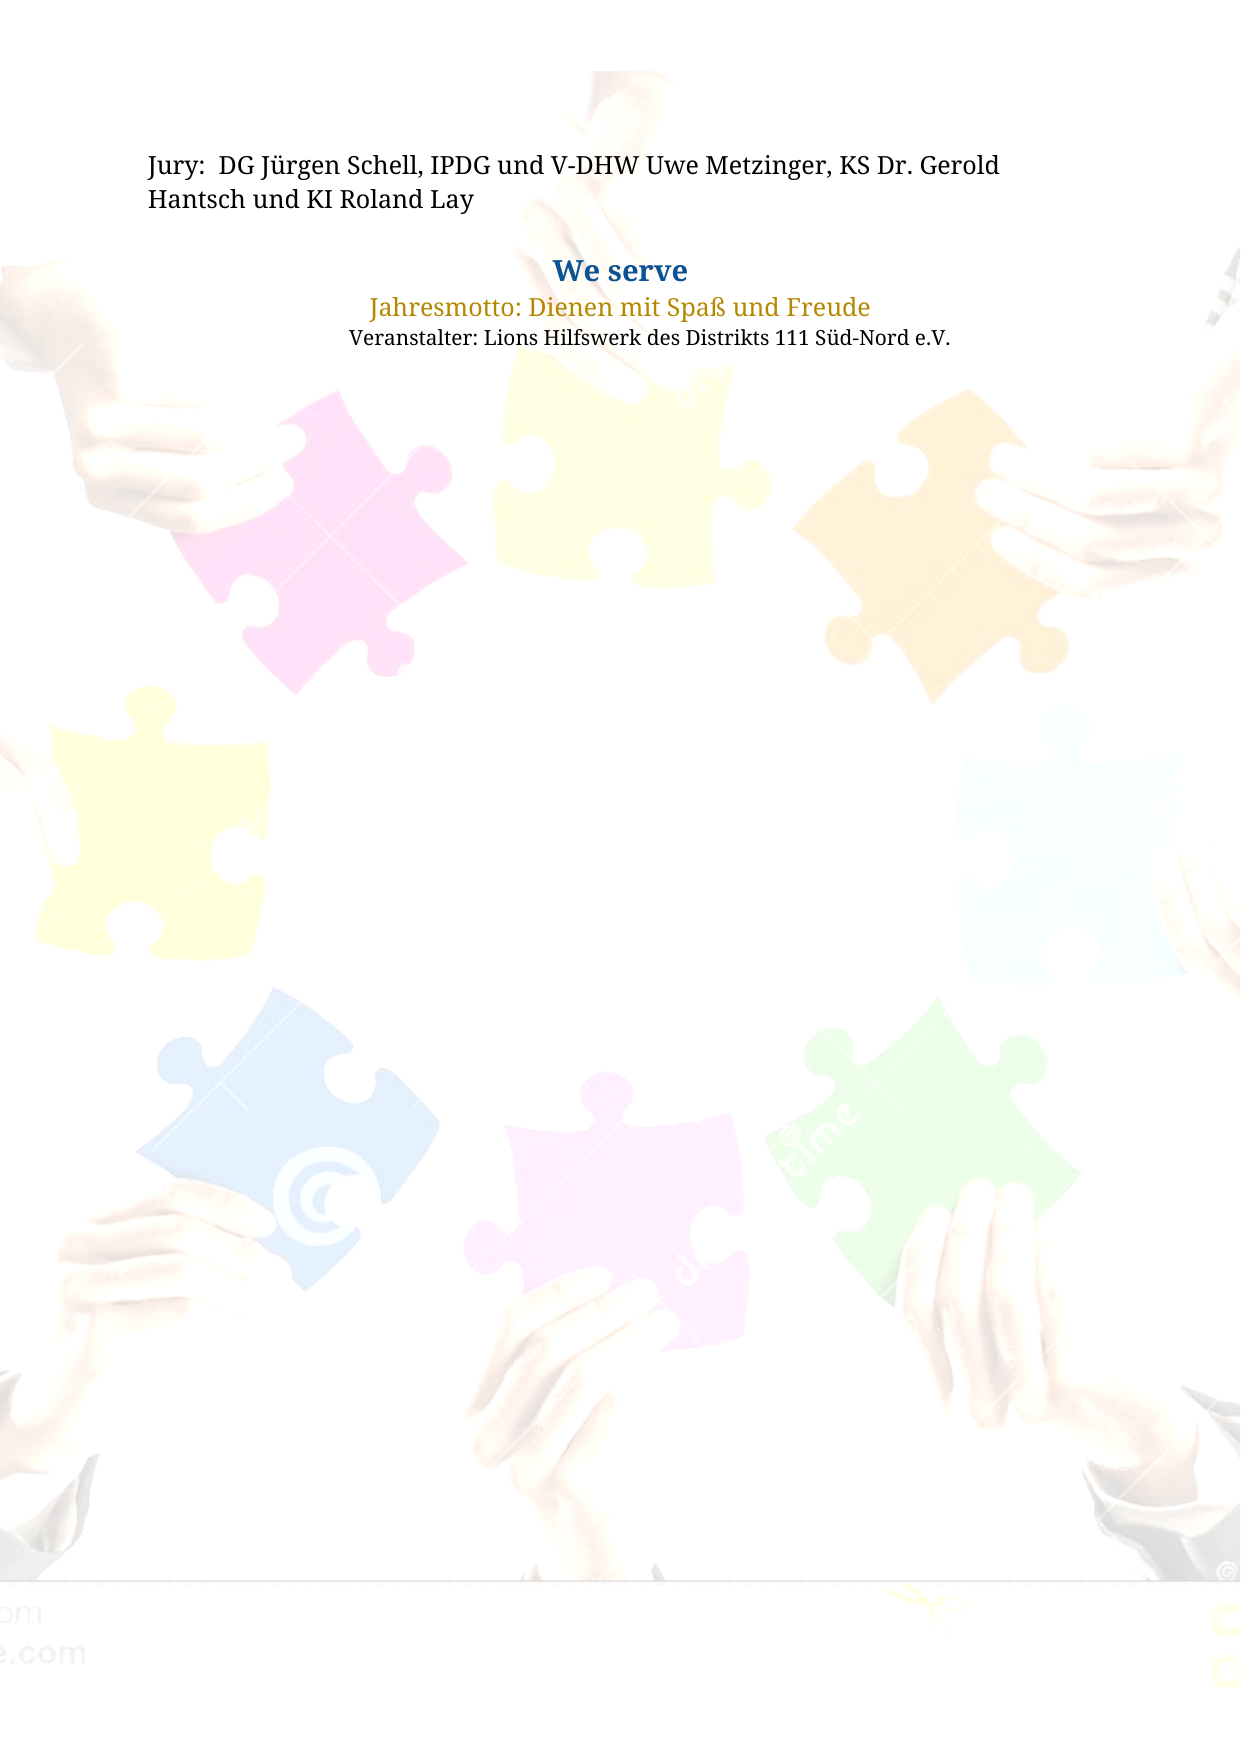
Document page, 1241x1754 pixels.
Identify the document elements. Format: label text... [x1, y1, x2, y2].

text We serve [148, 250, 1093, 289]
text Jury: DG Jürgen Schell, IPDG und V-DHW Uwe Metzinger, KS Dr. Gerold Hantsch und KI Roland Lay [148, 148, 1093, 216]
text Veranstalter: Lions Hilfswerk des Distrikts 111 Süd-Nord e.V. [148, 323, 1093, 352]
text Jahresmotto: Dienen mit Spaß und Freude [148, 289, 1093, 323]
